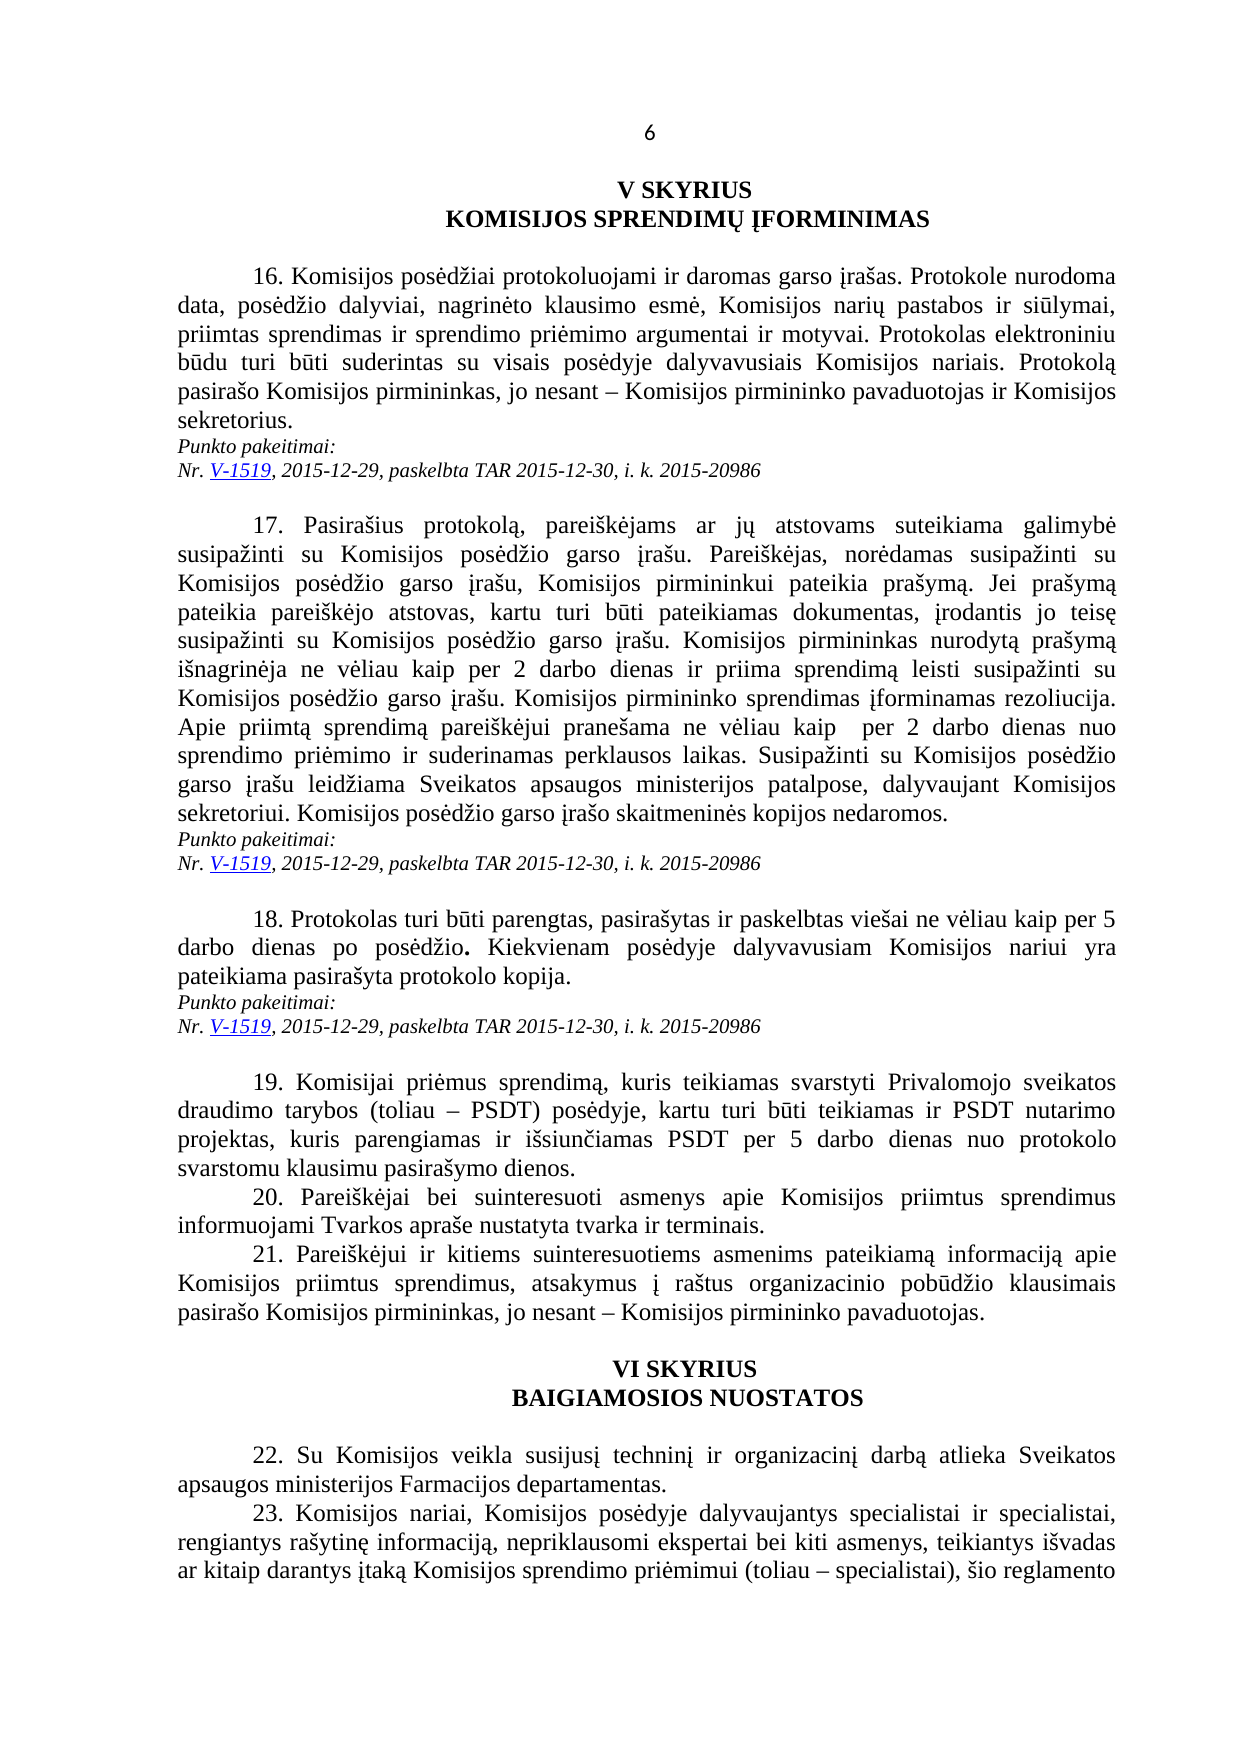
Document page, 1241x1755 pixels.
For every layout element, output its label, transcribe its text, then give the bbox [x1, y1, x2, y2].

text 18. Protokolas turi būti parengtas, pasirašytas ir paskelbtas viešai ne vėliau kaip per 5 darbo dienas po posėdžio. Kiekvienam posėdyje dalyvavusiam Komisijos nariui yra pateikiama pasirašyta protokolo kopija. [177, 904, 1117, 990]
text V SKYRIUS [177, 175, 1117, 204]
text Punkto pakeitimai: [177, 827, 1122, 851]
text Punkto pakeitimai: [177, 990, 1122, 1014]
text 21. Pareiškėjui ir kitiems suinteresuotiems asmenims pateikiamą informaciją apie Komisijos priimtus sprendimus, atsakymus į raštus organizacinio pobūdžio klausimais pasirašo Komisijos pirmininkas, jo nesant – Komisijos pirmininko pavaduotojas. [177, 1239, 1117, 1326]
text 17. Pasirašius protokolą, pareiškėjams ar jų atstovams suteikiama galimybė susipažinti su Komisijos posėdžio garso įrašu. Pareiškėjas, norėdamas susipažinti su Komisijos posėdžio garso įrašu, Komisijos pirmininkui pateikia prašymą. Jei prašymą pateikia pareiškėjo atstovas, kartu turi būti pateikiamas dokumentas, įrodantis jo teisę susipažinti su Komisijos posėdžio garso įrašu. Komisijos pirmininkas nurodytą prašymą išnagrinėja ne vėliau kaip per 2 darbo dienas ir priima sprendimą leisti susipažinti su Komisijos posėdžio garso įrašu. Komisijos pirmininko sprendimas įforminamas rezoliucija. Apie priimtą sprendimą pareiškėjui pranešama ne vėliau kaip per 2 darbo dienas nuo sprendimo priėmimo ir suderinamas perklausos laikas. Susipažinti su Komisijos posėdžio garso įrašu leidžiama Sveikatos apsaugos ministerijos patalpose, dalyvaujant Komisijos sekretoriui. Komisijos posėdžio garso įrašo skaitmeninės kopijos nedaromos. [177, 511, 1117, 827]
text Nr. V-1519, 2015-12-29, paskelbta TAR 2015-12-30, i. k. 2015-20986 [177, 1014, 1122, 1038]
text Nr. V-1519, 2015-12-29, paskelbta TAR 2015-12-30, i. k. 2015-20986 [177, 458, 1122, 482]
text 20. Pareiškėjai bei suinteresuoti asmenys apie Komisijos priimtus sprendimus informuojami Tvarkos apraše nustatyta tvarka ir terminais. [177, 1182, 1117, 1239]
text 22. Su Komisijos veikla susijusį techninį ir organizacinį darbą atlieka Sveikatos apsaugos ministerijos Farmacijos departamentas. [177, 1441, 1117, 1498]
text 23. Komisijos nariai, Komisijos posėdyje dalyvaujantys specialistai ir specialistai, rengiantys rašytinę informaciją, nepriklausomi ekspertai bei kiti asmenys, teikiantys išvadas ar kitaip darantys įtaką Komisijos sprendimo priėmimui (toliau – specialistai), šio reglamento [177, 1498, 1117, 1584]
text Punkto pakeitimai: [177, 434, 1122, 458]
text VI SKYRIUS [177, 1354, 1117, 1383]
text Nr. V-1519, 2015-12-29, paskelbta TAR 2015-12-30, i. k. 2015-20986 [177, 851, 1122, 875]
text KOMISIJOS SPRENDIMŲ ĮFORMINIMAS [177, 204, 1117, 232]
text BAIGIAMOSIOS NUOSTATOS [177, 1383, 1117, 1412]
text 19. Komisijai priėmus sprendimą, kuris teikiamas svarstyti Privalomojo sveikatos draudimo tarybos (toliau – PSDT) posėdyje, kartu turi būti teikiamas ir PSDT nutarimo projektas, kuris parengiamas ir išsiunčiamas PSDT per 5 darbo dienas nuo protokolo svarstomu klausimu pasirašymo dienos. [177, 1067, 1117, 1182]
text 16. Komisijos posėdžiai protokoluojami ir daromas garso įrašas. Protokole nurodoma data, posėdžio dalyviai, nagrinėto klausimo esmė, Komisijos narių pastabos ir siūlymai, priimtas sprendimas ir sprendimo priėmimo argumentai ir motyvai. Protokolas elektroniniu būdu turi būti suderintas su visais posėdyje dalyvavusiais Komisijos nariais. Protokolą pasirašo Komisijos pirmininkas, jo nesant – Komisijos pirmininko pavaduotojas ir Komisijos sekretorius. [177, 261, 1117, 434]
